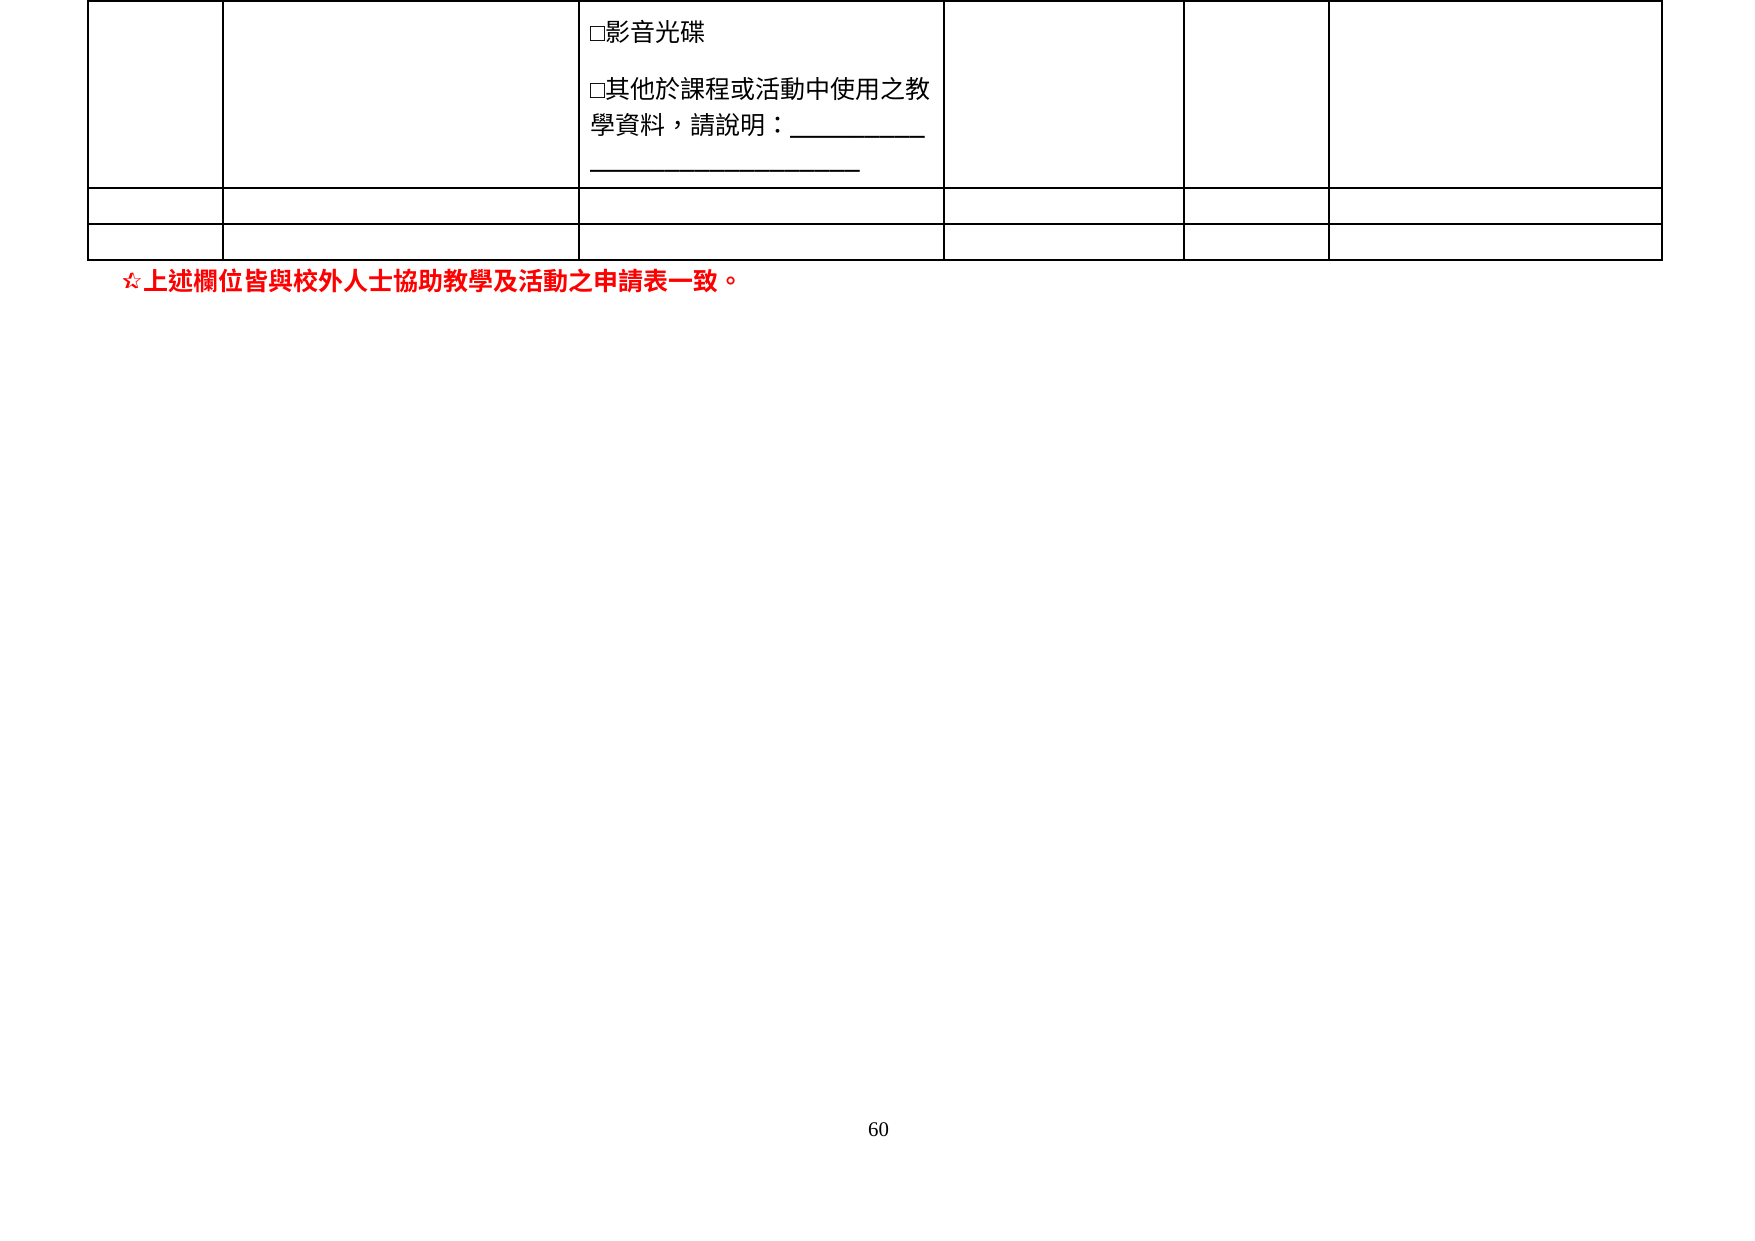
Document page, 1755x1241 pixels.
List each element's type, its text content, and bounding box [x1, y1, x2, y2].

table_cell [224, 2, 578, 187]
table_cell [580, 189, 943, 223]
table_cell [1185, 2, 1328, 187]
table_cell [945, 225, 1183, 259]
table_cell [1330, 225, 1661, 259]
table_cell [89, 189, 222, 223]
table_cell □影音光碟 □其他於課程或活動中使用之教學資料，請說明：___________________________ [580, 2, 943, 187]
table_cell [1185, 225, 1328, 259]
table_cell [89, 225, 222, 259]
table_cell [89, 2, 222, 187]
table_cell [580, 225, 943, 259]
table_cell [945, 189, 1183, 223]
table_cell [945, 2, 1183, 187]
table_cell [1330, 189, 1661, 223]
text 上述欄位皆與校外人士協助教學及活動之申請表一致。 [121, 261, 1636, 297]
table_cell [1185, 189, 1328, 223]
table_cell [1330, 2, 1661, 187]
table_cell [224, 189, 578, 223]
table_cell [224, 225, 578, 259]
